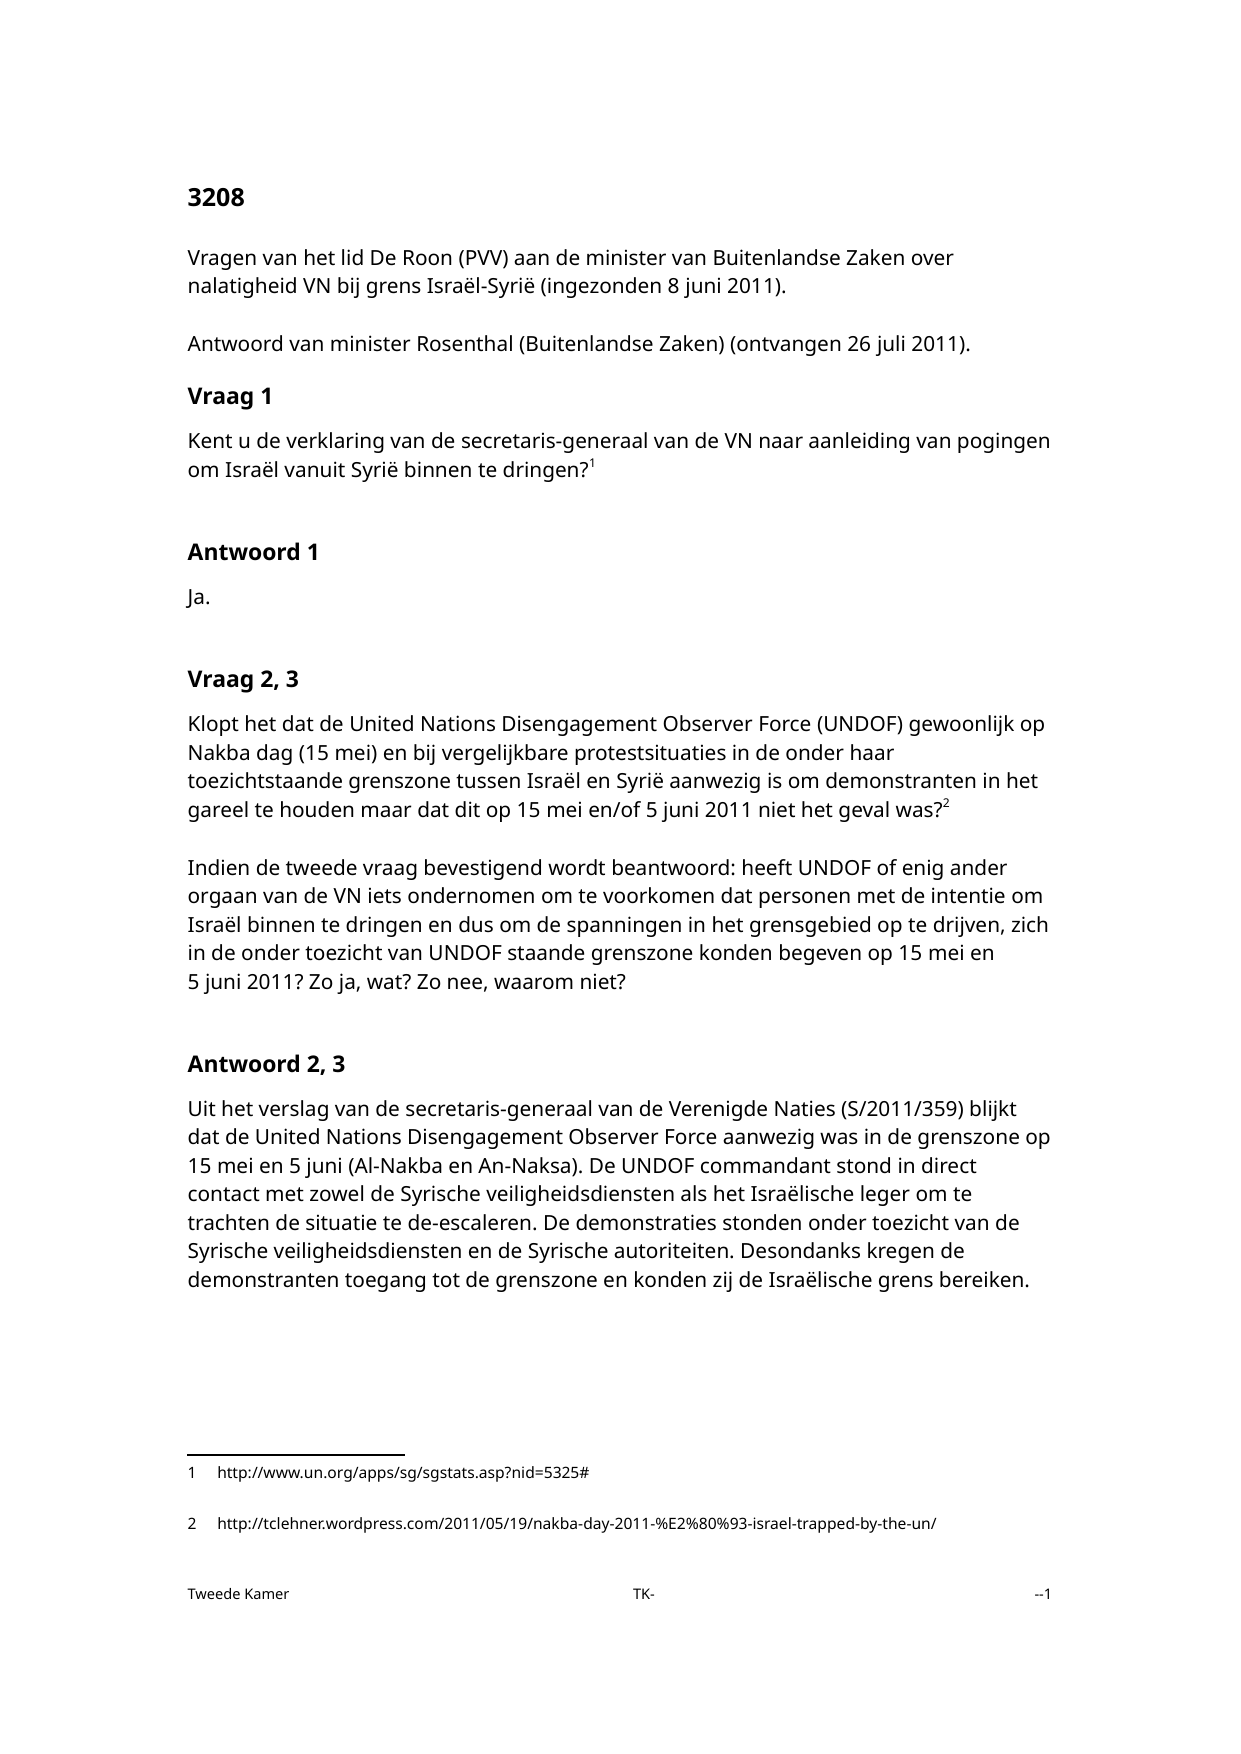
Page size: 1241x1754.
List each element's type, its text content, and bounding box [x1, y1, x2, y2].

text Vragen van het lid De Roon (PVV) aan de minister van Buitenlandse Zaken over nalatigheid VN bij grens Israël-Syrië (ingezonden 8 juni 2011). [187, 243, 1053, 300]
subtitle Vraag 2, 3 [187, 663, 1053, 694]
text Indien de tweede vraag bevestigend wordt beantwoord: heeft UNDOF of enig ander orgaan van de VN iets ondernomen om te voorkomen dat personen met de intentie om Israël binnen te dringen en dus om de spanningen in het grensgebied op te drijven, zich in de onder toezicht van UNDOF staande grenszone konden begeven op 15 mei en 5 juni 2011? Zo ja, wat? Zo nee, waarom niet? [187, 853, 1053, 995]
subtitle Vraag 1 [187, 380, 1053, 412]
text Antwoord van minister Rosenthal (Buitenlandse Zaken) (ontvangen 26 juli 2011). [187, 329, 1053, 358]
text Uit het verslag van de secretaris-generaal van de Verenigde Naties (S/2011/359) blijkt dat de United Nations Disengagement Observer Force aanwezig was in de grenszone op 15 mei en 5 juni (Al-Nakba en An-Naksa). De UNDOF commandant stond in direct contact met zowel de Syrische veiligheidsdiensten als het Israëlische leger om te trachten de situatie te de-escaleren. De demonstraties stonden onder toezicht van de Syrische veiligheidsdiensten en de Syrische autoriteiten. Desondanks kregen de demonstranten toegang tot de grenszone en konden zij de Israëlische grens bereiken. [187, 1094, 1053, 1293]
text http://tclehner.wordpress.com/2011/05/19/nakba-day-2011-%E2%80%93-israel-trapped-by-the-un/ [187, 1477, 1053, 1534]
text Klopt het dat de United Nations Disengagement Observer Force (UNDOF) gewoonlijk op Nakba dag (15 mei) en bij vergelijkbare protestsituaties in de onder haar toezichtstaande grenszone tussen Israël en Syrië aanwezig is om demonstranten in het gareel te houden maar dat dit op 15 mei en/of 5 juni 2011 niet het geval was? [187, 709, 1053, 823]
text Ja. [187, 582, 1053, 611]
subtitle Antwoord 2, 3 [187, 1048, 1053, 1079]
subtitle Antwoord 1 [187, 536, 1053, 567]
text Kent u de verklaring van de secretaris-generaal van de VN naar aanleiding van pogingen om Israël vanuit Syrië binnen te dringen? [187, 427, 1053, 483]
text 3208 [187, 179, 1053, 213]
text http://www.un.org/apps/sg/sgstats.asp?nid=5325# [187, 1419, 1053, 1447]
